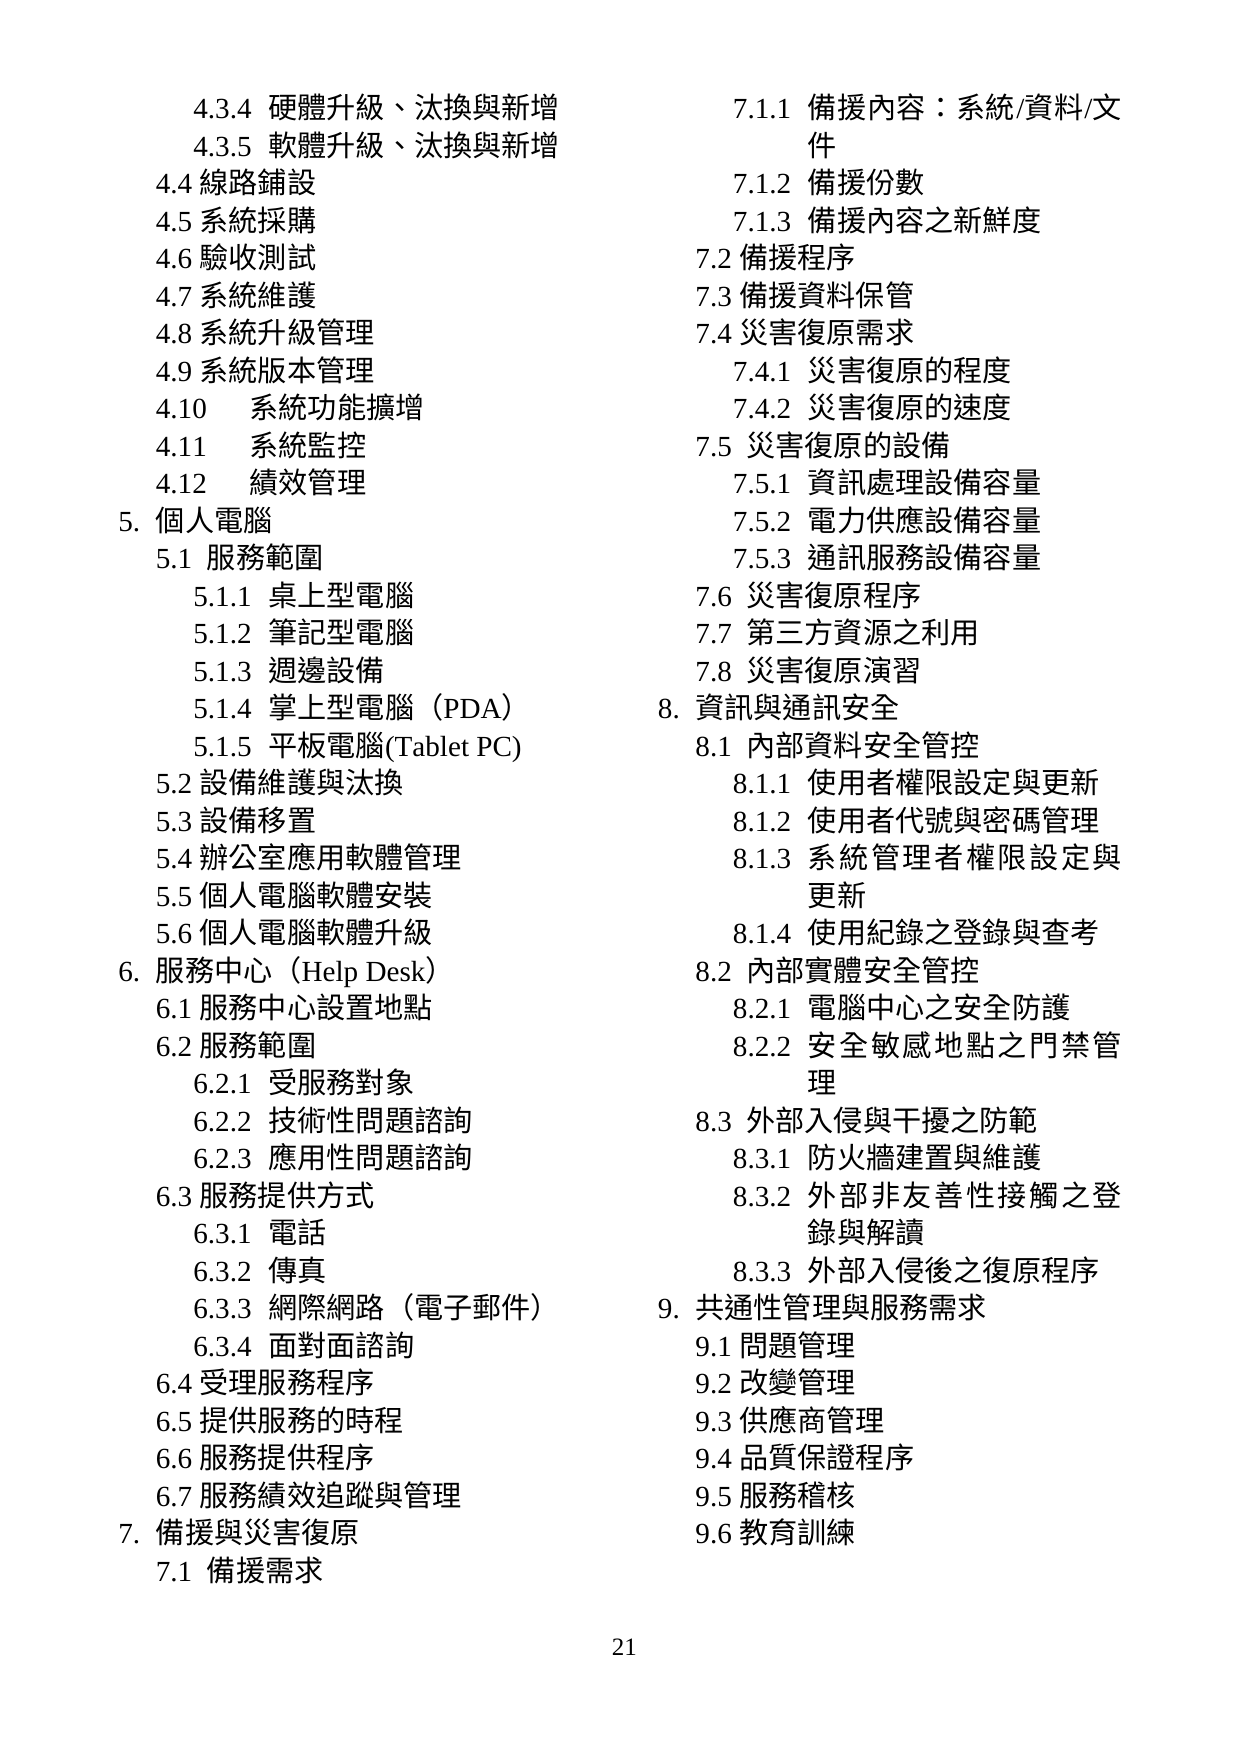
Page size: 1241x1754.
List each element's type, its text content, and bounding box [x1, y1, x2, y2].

list 災害復原的設備 [695, 426, 1122, 464]
list 個人電腦軟體升級 [156, 914, 583, 951]
list 服務稽核 [695, 1476, 1122, 1514]
list 系統升級管理 [156, 314, 583, 351]
list 桌上型電腦 [193, 576, 583, 614]
list 週邊設備 [193, 651, 583, 689]
list 服務範圍 [156, 1026, 583, 1064]
list 防火牆建置與維護 [733, 1139, 1122, 1176]
list 備援與災害復原 [118, 1514, 583, 1551]
list 服務範圍 [156, 539, 583, 576]
list 平板電腦(Tablet PC) [193, 726, 583, 764]
list 受服務對象 [193, 1064, 583, 1101]
list 服務中心設置地點 [156, 989, 583, 1026]
list 服務提供方式 [156, 1176, 583, 1214]
list 供應商管理 [695, 1401, 1122, 1439]
list 第三方資源之利用 [695, 614, 1122, 651]
list 個人電腦軟體安裝 [156, 876, 583, 914]
list 電腦中心之安全防護 [733, 989, 1122, 1026]
list 內部實體安全管控 [695, 951, 1122, 989]
list 系統維護 [156, 276, 583, 314]
list 掌上型電腦（PDA） [193, 689, 583, 726]
list 資訊與通訊安全 [658, 689, 1122, 726]
list 災害復原的程度 [733, 351, 1122, 389]
list 績效管理 [156, 464, 583, 501]
list 傳真 [193, 1251, 583, 1289]
list 個人電腦 [118, 501, 583, 539]
list 外部入侵與干擾之防範 [695, 1101, 1122, 1139]
list 軟體升級、汰換與新增 [193, 126, 583, 164]
list 問題管理 [695, 1326, 1122, 1364]
list 服務績效追蹤與管理 [156, 1476, 583, 1514]
list 備援份數 [733, 164, 1122, 201]
list 技術性問題諮詢 [193, 1101, 583, 1139]
list 災害復原需求 [695, 314, 1122, 351]
list 內部資料安全管控 [695, 726, 1122, 764]
list 改變管理 [695, 1364, 1122, 1401]
list 應用性問題諮詢 [193, 1139, 583, 1176]
list 資訊處理設備容量 [733, 464, 1122, 501]
list 受理服務程序 [156, 1364, 583, 1401]
list 驗收測試 [156, 239, 583, 276]
list 備援需求 [156, 1551, 583, 1589]
list 備援內容之新鮮度 [733, 201, 1122, 239]
list 共通性管理與服務需求 [658, 1289, 1122, 1326]
list 品質保證程序 [695, 1439, 1122, 1476]
list 電話 [193, 1214, 583, 1251]
list 設備移置 [156, 801, 583, 839]
list 系統版本管理 [156, 351, 583, 389]
list 備援資料保管 [695, 276, 1122, 314]
list 服務中心（Help Desk） [118, 951, 583, 989]
list 使用者權限設定與更新 [733, 764, 1122, 801]
list 系統採購 [156, 201, 583, 239]
list 設備維護與汰換 [156, 764, 583, 801]
list 使用紀錄之登錄與查考 [733, 914, 1122, 951]
list 備援程序 [695, 239, 1122, 276]
list 網際網路（電子郵件） [193, 1289, 583, 1326]
list 系統管理者權限設定與更新 [733, 839, 1122, 914]
list 系統監控 [156, 426, 583, 464]
list 硬體升級、汰換與新增 [193, 89, 583, 126]
list 線路鋪設 [156, 164, 583, 201]
list 安全敏感地點之門禁管理 [733, 1026, 1122, 1101]
list 災害復原程序 [695, 576, 1122, 614]
list 教育訓練 [695, 1514, 1122, 1551]
list 使用者代號與密碼管理 [733, 801, 1122, 839]
list 電力供應設備容量 [733, 501, 1122, 539]
list 系統功能擴增 [156, 389, 583, 426]
list 外部入侵後之復原程序 [733, 1251, 1122, 1289]
list 提供服務的時程 [156, 1401, 583, 1439]
list 面對面諮詢 [193, 1326, 583, 1364]
list 外部非友善性接觸之登錄與解讀 [733, 1176, 1122, 1251]
list 通訊服務設備容量 [733, 539, 1122, 576]
list 災害復原的速度 [733, 389, 1122, 426]
list 筆記型電腦 [193, 614, 583, 651]
list 辦公室應用軟體管理 [156, 839, 583, 876]
list 備援內容：系統/資料/文件 [733, 89, 1122, 164]
list 災害復原演習 [695, 651, 1122, 689]
list 服務提供程序 [156, 1439, 583, 1476]
